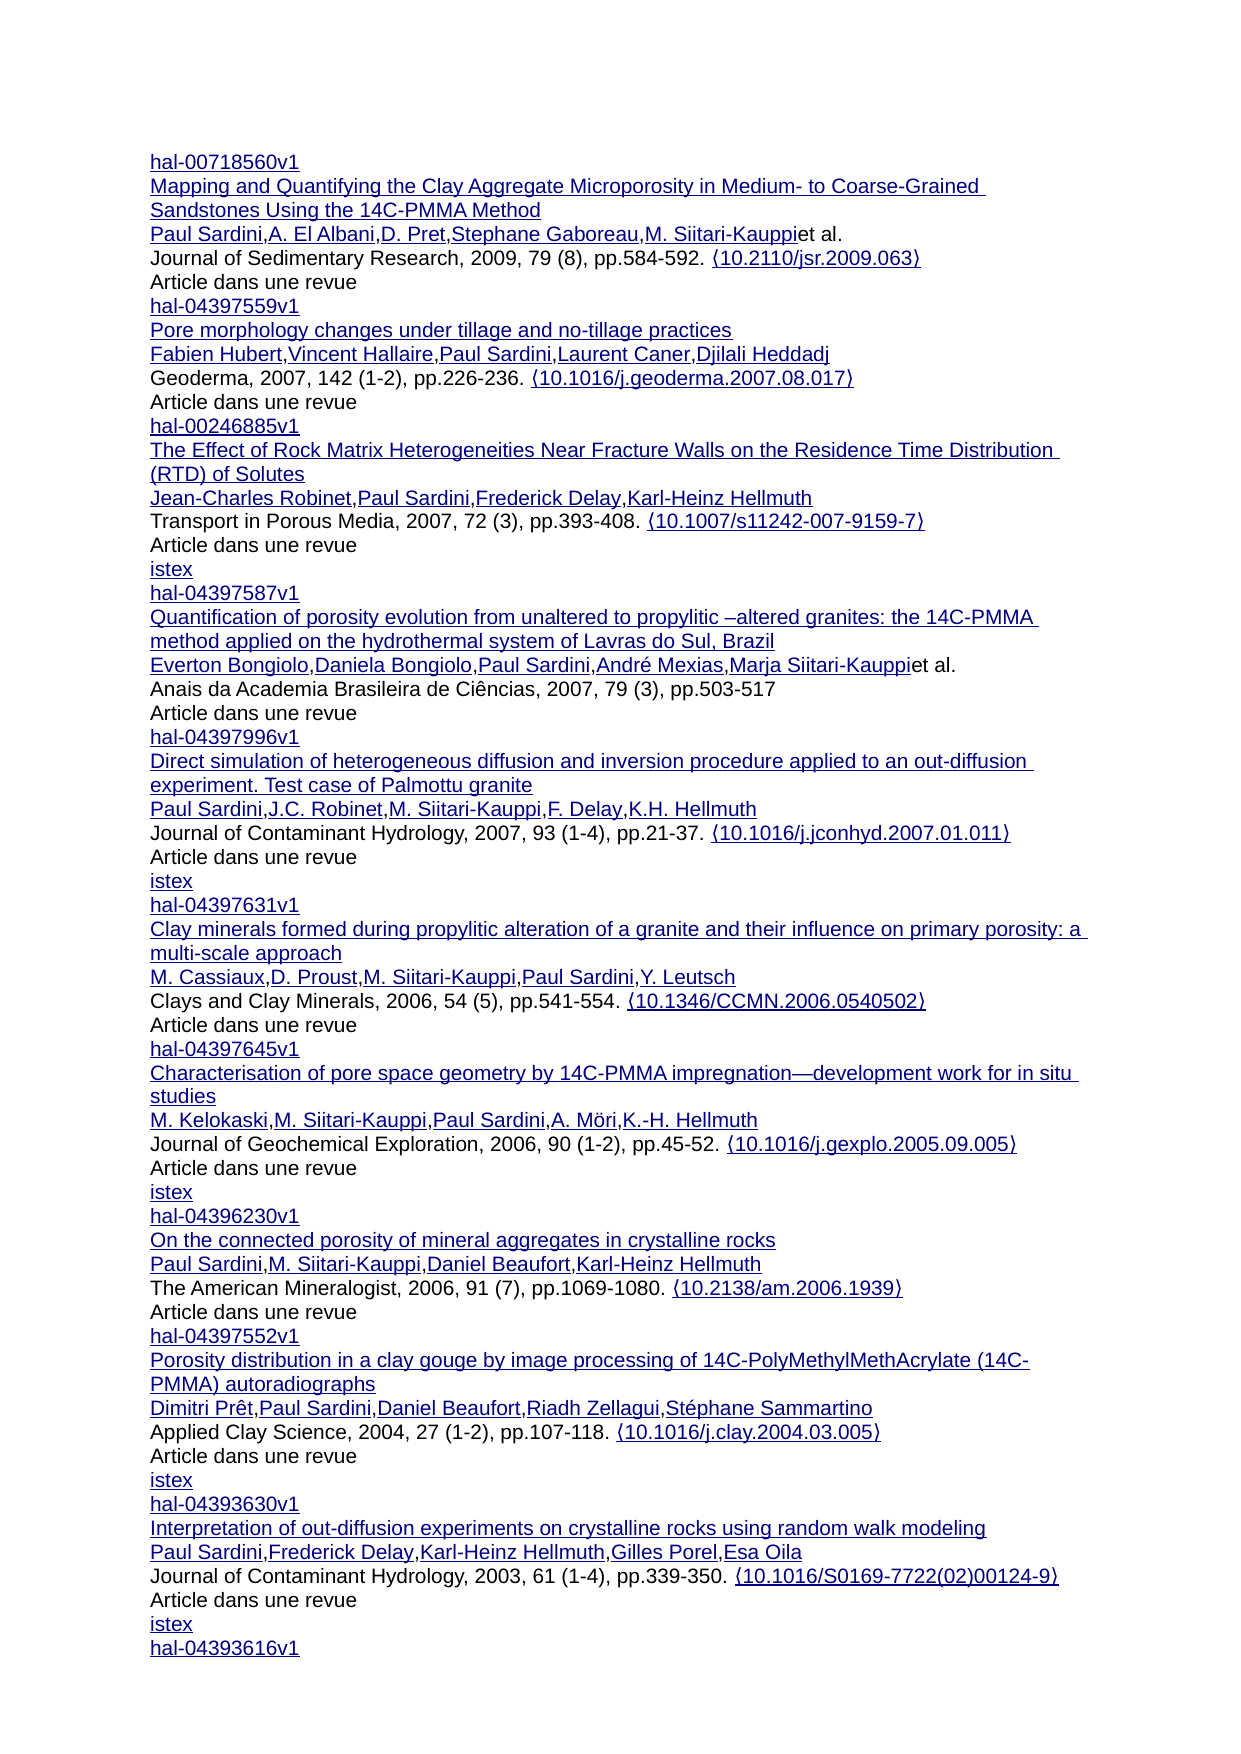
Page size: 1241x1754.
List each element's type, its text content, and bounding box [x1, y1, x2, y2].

table_cell On the connected porosity of mineral aggregates in crystalline rocks Paul Sardini,M. Siitari-Kauppi,Daniel Beaufort,Karl-Heinz Hellmuth The American Mineralogist, 2006, 91 (7), pp.1069-1080. ⟨10.2138/am.2006.1939⟩ Article dans une revue hal-04397552v1 [150, 1228, 1090, 1348]
table_cell Porosity distribution in a clay gouge by image processing of 14C-PolyMethylMethAcrylate (14C-PMMA) autoradiographs Dimitri Prêt,Paul Sardini,Daniel Beaufort,Riadh Zellagui,Stéphane Sammartino Applied Clay Science, 2004, 27 (1-2), pp.107-118. ⟨10.1016/j.clay.2004.03.005⟩ Article dans une revue istex hal-04393630v1 [150, 1348, 1090, 1516]
table_cell Clay minerals formed during propylitic alteration of a granite and their influence on primary porosity: a multi-scale approach M. Cassiaux,D. Proust,M. Siitari-Kauppi,Paul Sardini,Y. Leutsch Clays and Clay Minerals, 2006, 54 (5), pp.541-554. ⟨10.1346/CCMN.2006.0540502⟩ Article dans une revue hal-04397645v1 [150, 917, 1090, 1060]
table_cell Quantification of porosity evolution from unaltered to propylitic –altered granites: the 14C-PMMA method applied on the hydrothermal system of Lavras do Sul, Brazil Everton Bongiolo,Daniela Bongiolo,Paul Sardini,André Mexias,Marja Siitari-Kauppiet al. Anais da Academia Brasileira de Ciências, 2007, 79 (3), pp.503-517 Article dans une revue hal-04397996v1 [150, 605, 1090, 749]
table_cell hal-00718560v1 [150, 150, 1090, 174]
table_cell Pore morphology changes under tillage and no-tillage practices Fabien Hubert,Vincent Hallaire,Paul Sardini,Laurent Caner,Djilali Heddadj Geoderma, 2007, 142 (1-2), pp.226-236. ⟨10.1016/j.geoderma.2007.08.017⟩ Article dans une revue hal-00246885v1 [150, 318, 1090, 437]
table_cell Interpretation of out-diffusion experiments on crystalline rocks using random walk modeling Paul Sardini,Frederick Delay,Karl-Heinz Hellmuth,Gilles Porel,Esa Oila Journal of Contaminant Hydrology, 2003, 61 (1-4), pp.339-350. ⟨10.1016/S0169-7722(02)00124-9⟩ Article dans une revue istex hal-04393616v1 [150, 1516, 1090, 1659]
table_cell Direct simulation of heterogeneous diffusion and inversion procedure applied to an out-diffusion experiment. Test case of Palmottu granite Paul Sardini,J.C. Robinet,M. Siitari-Kauppi,F. Delay,K.H. Hellmuth Journal of Contaminant Hydrology, 2007, 93 (1-4), pp.21-37. ⟨10.1016/j.jconhyd.2007.01.011⟩ Article dans une revue istex hal-04397631v1 [150, 749, 1090, 917]
table_cell Characterisation of pore space geometry by 14C-PMMA impregnation—development work for in situ studies M. Kelokaski,M. Siitari-Kauppi,Paul Sardini,A. Möri,K.-H. Hellmuth Journal of Geochemical Exploration, 2006, 90 (1-2), pp.45-52. ⟨10.1016/j.gexplo.2005.09.005⟩ Article dans une revue istex hal-04396230v1 [150, 1060, 1090, 1228]
table_cell Mapping and Quantifying the Clay Aggregate Microporosity in Medium- to Coarse-Grained Sandstones Using the 14C-PMMA Method Paul Sardini,A. El Albani,D. Pret,Stephane Gaboreau,M. Siitari-Kauppiet al. Journal of Sedimentary Research, 2009, 79 (8), pp.584-592. ⟨10.2110/jsr.2009.063⟩ Article dans une revue hal-04397559v1 [150, 174, 1090, 318]
table_cell The Effect of Rock Matrix Heterogeneities Near Fracture Walls on the Residence Time Distribution (RTD) of Solutes Jean-Charles Robinet,Paul Sardini,Frederick Delay,Karl-Heinz Hellmuth Transport in Porous Media, 2007, 72 (3), pp.393-408. ⟨10.1007/s11242-007-9159-7⟩ Article dans une revue istex hal-04397587v1 [150, 438, 1090, 605]
